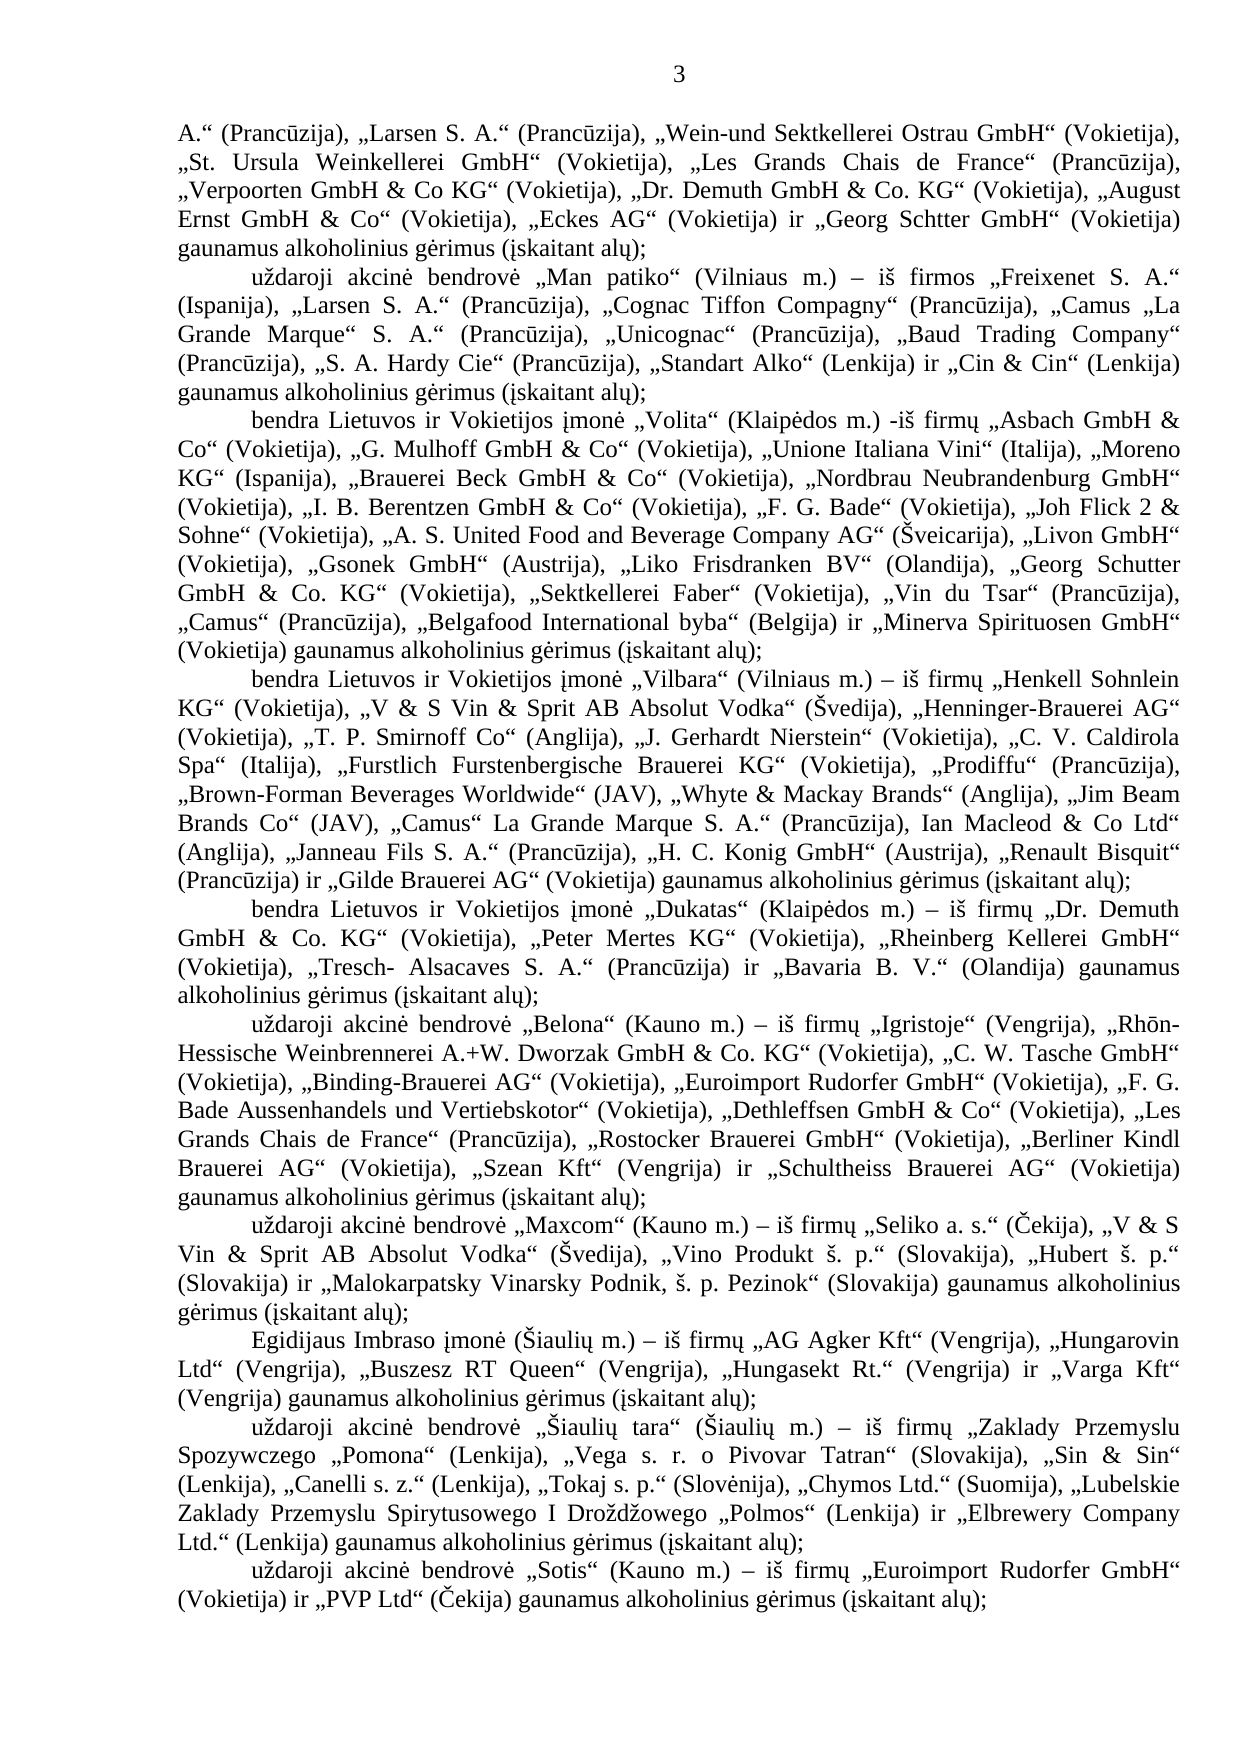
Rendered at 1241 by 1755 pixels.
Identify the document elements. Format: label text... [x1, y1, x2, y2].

text Egidijaus Imbraso įmonė (Šiaulių m.) – iš firmų „AG Agker Kft“ (Vengrija), „Hungarovin Ltd“ (Vengrija), „Buszesz RT Queen“ (Vengrija), „Hungasekt Rt.“ (Vengrija) ir „Varga Kft“ (Vengrija) gaunamus alkoholinius gėrimus (įskaitant alų); [177, 1326, 1181, 1412]
text uždaroji akcinė bendrovė „Maxcom“ (Kauno m.) – iš firmų „Seliko a. s.“ (Čekija), „V & S Vin & Sprit AB Absolut Vodka“ (Švedija), „Vino Produkt š. p.“ (Slovakija), „Hubert š. p.“ (Slovakija) ir „Malokarpatsky Vinarsky Podnik, š. p. Pezinok“ (Slovakija) gaunamus alkoholinius gėrimus (įskaitant alų); [177, 1211, 1181, 1326]
text A.“ (Prancūzija), „Larsen S. A.“ (Prancūzija), „Wein-und Sektkellerei Ostrau GmbH“ (Vokietija), „St. Ursula Weinkellerei GmbH“ (Vokietija), „Les Grands Chais de France“ (Prancūzija), „Verpoorten GmbH & Co KG“ (Vokietija), „Dr. Demuth GmbH & Co. KG“ (Vokietija), „August Ernst GmbH & Co“ (Vokietija), „Eckes AG“ (Vokietija) ir „Georg Schtter GmbH“ (Vokietija) gaunamus alkoholinius gėrimus (įskaitant alų); [177, 118, 1181, 262]
text uždaroji akcinė bendrovė „Šiaulių tara“ (Šiaulių m.) – iš firmų „Zaklady Przemyslu Spozywczego „Pomona“ (Lenkija), „Vega s. r. o Pivovar Tatran“ (Slovakija), „Sin & Sin“ (Lenkija), „Canelli s. z.“ (Lenkija), „Tokaj s. p.“ (Slovėnija), „Chymos Ltd.“ (Suomija), „Lubelskie Zaklady Przemyslu Spirytusowego I Droždžowego „Polmos“ (Lenkija) ir „Elbrewery Company Ltd.“ (Lenkija) gaunamus alkoholinius gėrimus (įskaitant alų); [177, 1412, 1181, 1556]
text uždaroji akcinė bendrovė „Sotis“ (Kauno m.) – iš firmų „Euroimport Rudorfer GmbH“ (Vokietija) ir „PVP Ltd“ (Čekija) gaunamus alkoholinius gėrimus (įskaitant alų); [177, 1556, 1181, 1613]
text bendra Lietuvos ir Vokietijos įmonė „Dukatas“ (Klaipėdos m.) – iš firmų „Dr. Demuth GmbH & Co. KG“ (Vokietija), „Peter Mertes KG“ (Vokietija), „Rheinberg Kellerei GmbH“ (Vokietija), „Tresch- Alsacaves S. A.“ (Prancūzija) ir „Bavaria B. V.“ (Olandija) gaunamus alkoholinius gėrimus (įskaitant alų); [177, 894, 1181, 1009]
text bendra Lietuvos ir Vokietijos įmonė „Volita“ (Klaipėdos m.) -iš firmų „Asbach GmbH & Co“ (Vokietija), „G. Mulhoff GmbH & Co“ (Vokietija), „Unione Italiana Vini“ (Italija), „Moreno KG“ (Ispanija), „Brauerei Beck GmbH & Co“ (Vokietija), „Nordbrau Neubrandenburg GmbH“ (Vokietija), „I. B. Berentzen GmbH & Co“ (Vokietija), „F. G. Bade“ (Vokietija), „Joh Flick 2 & Sohne“ (Vokietija), „A. S. United Food and Beverage Company AG“ (Šveicarija), „Livon GmbH“ (Vokietija), „Gsonek GmbH“ (Austrija), „Liko Frisdranken BV“ (Olandija), „Georg Schutter GmbH & Co. KG“ (Vokietija), „Sektkellerei Faber“ (Vokietija), „Vin du Tsar“ (Prancūzija), „Camus“ (Prancūzija), „Belgafood International byba“ (Belgija) ir „Minerva Spirituosen GmbH“ (Vokietija) gaunamus alkoholinius gėrimus (įskaitant alų); [177, 406, 1181, 664]
text uždaroji akcinė bendrovė „Man patiko“ (Vilniaus m.) – iš firmos „Freixenet S. A.“ (Ispanija), „Larsen S. A.“ (Prancūzija), „Cognac Tiffon Compagny“ (Prancūzija), „Camus „La Grande Marque“ S. A.“ (Prancūzija), „Unicognac“ (Prancūzija), „Baud Trading Company“ (Prancūzija), „S. A. Hardy Cie“ (Prancūzija), „Standart Alko“ (Lenkija) ir „Cin & Cin“ (Lenkija) gaunamus alkoholinius gėrimus (įskaitant alų); [177, 262, 1181, 406]
text uždaroji akcinė bendrovė „Belona“ (Kauno m.) – iš firmų „Igristoje“ (Vengrija), „Rhōn-Hessische Weinbrennerei A.+W. Dworzak GmbH & Co. KG“ (Vokietija), „C. W. Tasche GmbH“ (Vokietija), „Binding-Brauerei AG“ (Vokietija), „Euroimport Rudorfer GmbH“ (Vokietija), „F. G. Bade Aussenhandels und Vertiebskotor“ (Vokietija), „Dethleffsen GmbH & Co“ (Vokietija), „Les Grands Chais de France“ (Prancūzija), „Rostocker Brauerei GmbH“ (Vokietija), „Berliner Kindl Brauerei AG“ (Vokietija), „Szean Kft“ (Vengrija) ir „Schultheiss Brauerei AG“ (Vokietija) gaunamus alkoholinius gėrimus (įskaitant alų); [177, 1009, 1181, 1211]
text bendra Lietuvos ir Vokietijos įmonė „Vilbara“ (Vilniaus m.) – iš firmų „Henkell Sohnlein KG“ (Vokietija), „V & S Vin & Sprit AB Absolut Vodka“ (Švedija), „Henninger-Brauerei AG“ (Vokietija), „T. P. Smirnoff Co“ (Anglija), „J. Gerhardt Nierstein“ (Vokietija), „C. V. Caldirola Spa“ (Italija), „Furstlich Furstenbergische Brauerei KG“ (Vokietija), „Prodiffu“ (Prancūzija), „Brown-Forman Beverages Worldwide“ (JAV), „Whyte & Mackay Brands“ (Anglija), „Jim Beam Brands Co“ (JAV), „Camus“ La Grande Marque S. A.“ (Prancūzija), Ian Macleod & Co Ltd“ (Anglija), „Janneau Fils S. A.“ (Prancūzija), „H. C. Konig GmbH“ (Austrija), „Renault Bisquit“ (Prancūzija) ir „Gilde Brauerei AG“ (Vokietija) gaunamus alkoholinius gėrimus (įskaitant alų); [177, 664, 1181, 894]
